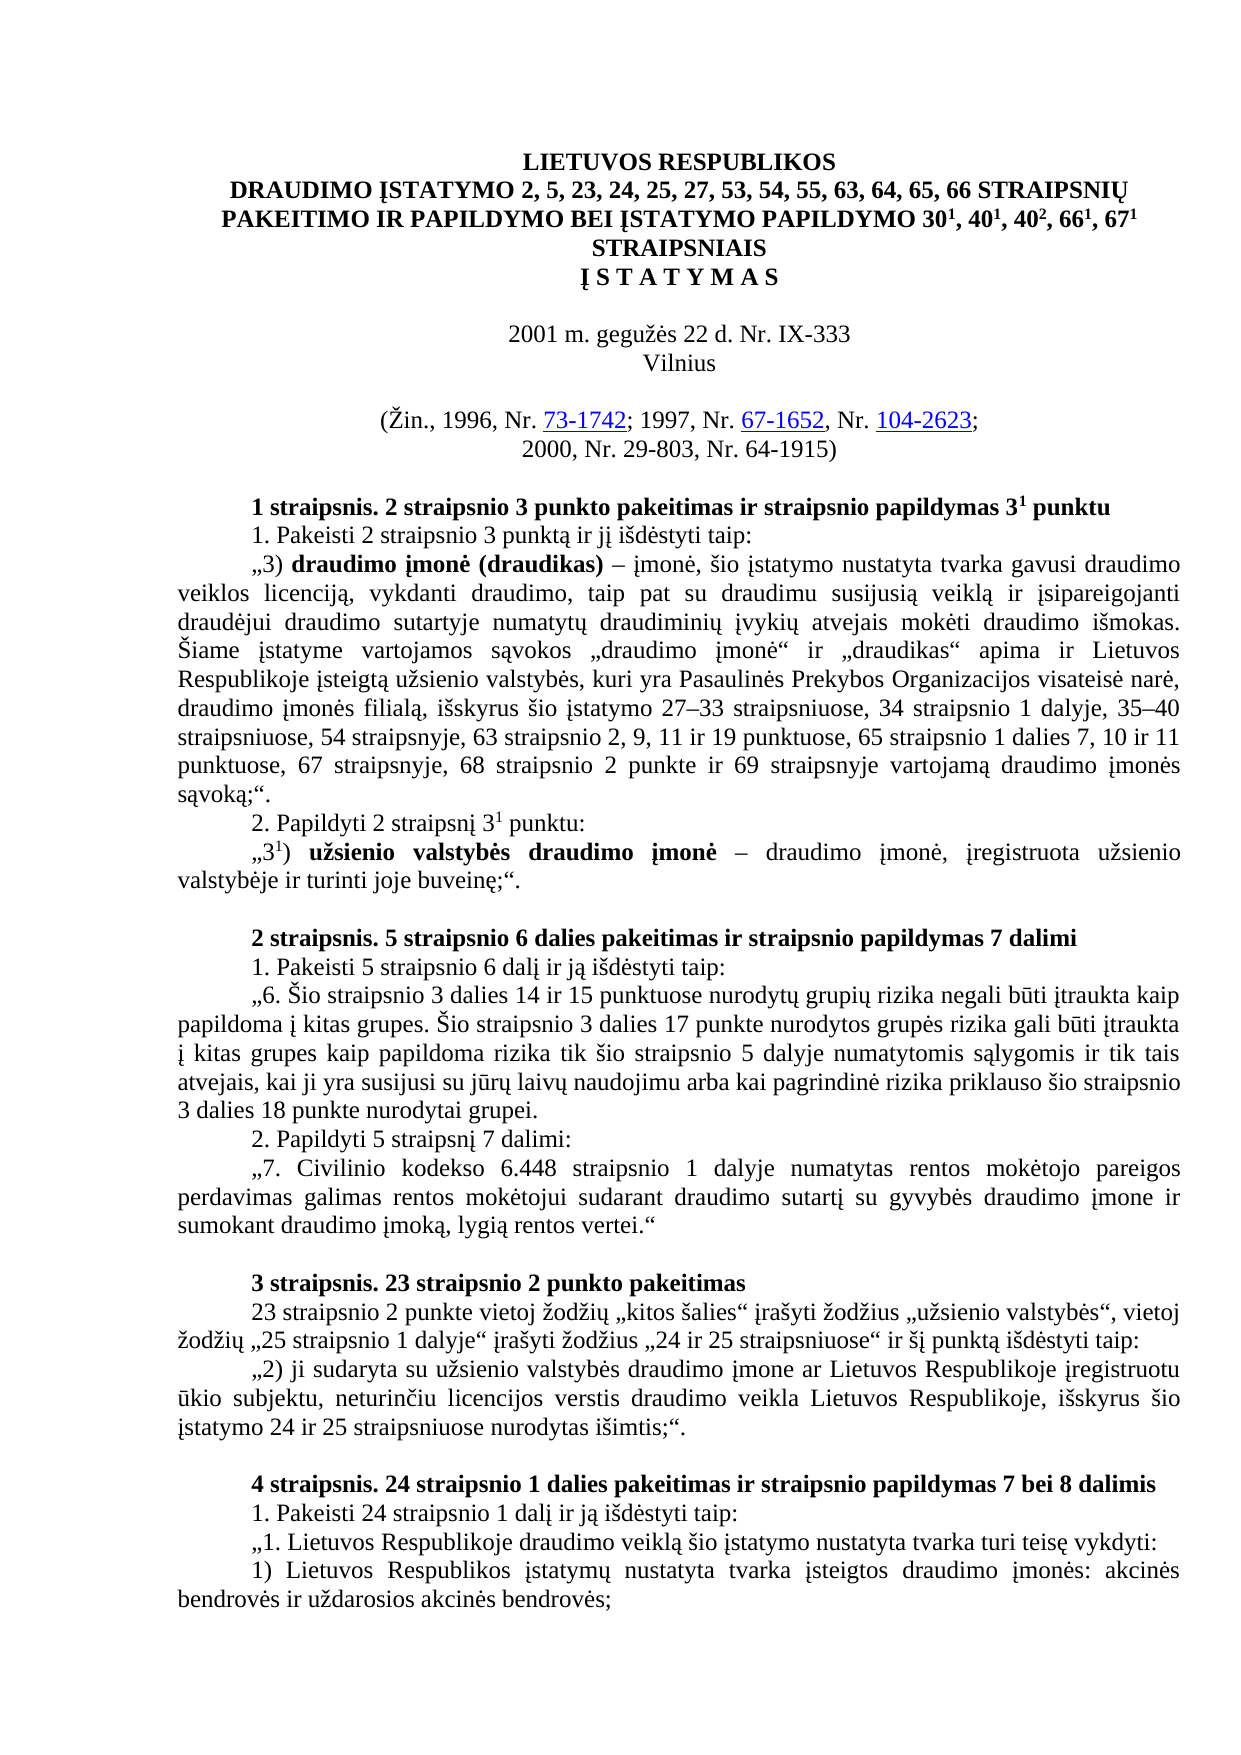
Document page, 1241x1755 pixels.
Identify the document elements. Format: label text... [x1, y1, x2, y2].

text 2. Papildyti 2 straipsnį 31 punktu: [177, 808, 1181, 837]
text 1 straipsnis. 2 straipsnio 3 punkto pakeitimas ir straipsnio papildymas 31 punktu [251, 492, 1181, 521]
text „1. Lietuvos Respublikoje draudimo veiklą šio įstatymo nustatyta tvarka turi teisę vykdyti: [177, 1527, 1181, 1556]
text 1) Lietuvos Respublikos įstatymų nustatyta tvarka įsteigtos draudimo įmonės: akcinės bendrovės ir uždarosios akcinės bendrovės; [177, 1556, 1181, 1613]
text DRAUDIMO ĮSTATYMO 2, 5, 23, 24, 25, 27, 53, 54, 55, 63, 64, 65, 66 STRAIPSNIŲ PAKEITIMO IR PAPILDYMO BEI ĮSTATYMO PAPILDYMO 301, 401, 402, 661, 671 STRAIPSNIAIS [177, 176, 1181, 262]
text 1. Pakeisti 5 straipsnio 6 dalį ir ją išdėstyti taip: [177, 952, 1181, 981]
text 1. Pakeisti 24 straipsnio 1 dalį ir ją išdėstyti taip: [177, 1498, 1181, 1527]
text „31) užsienio valstybės draudimo įmonė – draudimo įmonė, įregistruota užsienio valstybėje ir turinti joje buveinę;“. [177, 837, 1181, 894]
text LIETUVOS RESPUBLIKOS [177, 147, 1181, 176]
text „7. Civilinio kodekso 6.448 straipsnio 1 dalyje numatytas rentos mokėtojo pareigos perdavimas galimas rentos mokėtojui sudarant draudimo sutartį su gyvybės draudimo įmone ir sumokant draudimo įmoką, lygią rentos vertei.“ [177, 1153, 1181, 1239]
text 4 straipsnis. 24 straipsnio 1 dalies pakeitimas ir straipsnio papildymas 7 bei 8 dalimis [177, 1469, 1181, 1498]
text 2. Papildyti 5 straipsnį 7 dalimi: [177, 1124, 1181, 1153]
text 1. Pakeisti 2 straipsnio 3 punktą ir jį išdėstyti taip: [177, 521, 1181, 549]
text 2001 m. gegužės 22 d. Nr. IX-333 [177, 319, 1181, 348]
text 2 straipsnis. 5 straipsnio 6 dalies pakeitimas ir straipsnio papildymas 7 dalimi [251, 923, 1181, 952]
text 2000, Nr. 29-803, Nr. 64-1915) [177, 434, 1181, 463]
text Vilnius [177, 348, 1181, 377]
text „3) draudimo įmonė (draudikas) – įmonė, šio įstatymo nustatyta tvarka gavusi draudimo veiklos licenciją, vykdanti draudimo, taip pat su draudimu susijusią veiklą ir įsipareigojanti draudėjui draudimo sutartyje numatytų draudiminių įvykių atvejais mokėti draudimo išmokas. Šiame įstatyme vartojamos sąvokos „draudimo įmonė“ ir „draudikas“ apima ir Lietuvos Respublikoje įsteigtą užsienio valstybės, kuri yra Pasaulinės Prekybos Organizacijos visateisė narė, draudimo įmonės filialą, išskyrus šio įstatymo 27–33 straipsniuose, 34 straipsnio 1 dalyje, 35–40 straipsniuose, 54 straipsnyje, 63 straipsnio 2, 9, 11 ir 19 punktuose, 65 straipsnio 1 dalies 7, 10 ir 11 punktuose, 67 straipsnyje, 68 straipsnio 2 punkte ir 69 straipsnyje vartojamą draudimo įmonės sąvoką;“. [177, 549, 1181, 808]
text „2) ji sudaryta su užsienio valstybės draudimo įmone ar Lietuvos Respublikoje įregistruotu ūkio subjektu, neturinčiu licencijos verstis draudimo veikla Lietuvos Respublikoje, išskyrus šio įstatymo 24 ir 25 straipsniuose nurodytas išimtis;“. [177, 1354, 1181, 1441]
text 3 straipsnis. 23 straipsnio 2 punkto pakeitimas [177, 1268, 1181, 1297]
text Į S T A T Y M A S [177, 262, 1181, 291]
text (Žin., 1996, Nr. 73-1742; 1997, Nr. 67-1652, Nr. 104-2623; [177, 406, 1181, 434]
text 23 straipsnio 2 punkte vietoj žodžių „kitos šalies“ įrašyti žodžius „užsienio valstybės“, vietoj žodžių „25 straipsnio 1 dalyje“ įrašyti žodžius „24 ir 25 straipsniuose“ ir šį punktą išdėstyti taip: [177, 1297, 1181, 1354]
text „6. Šio straipsnio 3 dalies 14 ir 15 punktuose nurodytų grupių rizika negali būti įtraukta kaip papildoma į kitas grupes. Šio straipsnio 3 dalies 17 punkte nurodytos grupės rizika gali būti įtraukta į kitas grupes kaip papildoma rizika tik šio straipsnio 5 dalyje numatytomis sąlygomis ir tik tais atvejais, kai ji yra susijusi su jūrų laivų naudojimu arba kai pagrindinė rizika priklauso šio straipsnio 3 dalies 18 punkte nurodytai grupei. [177, 981, 1181, 1124]
